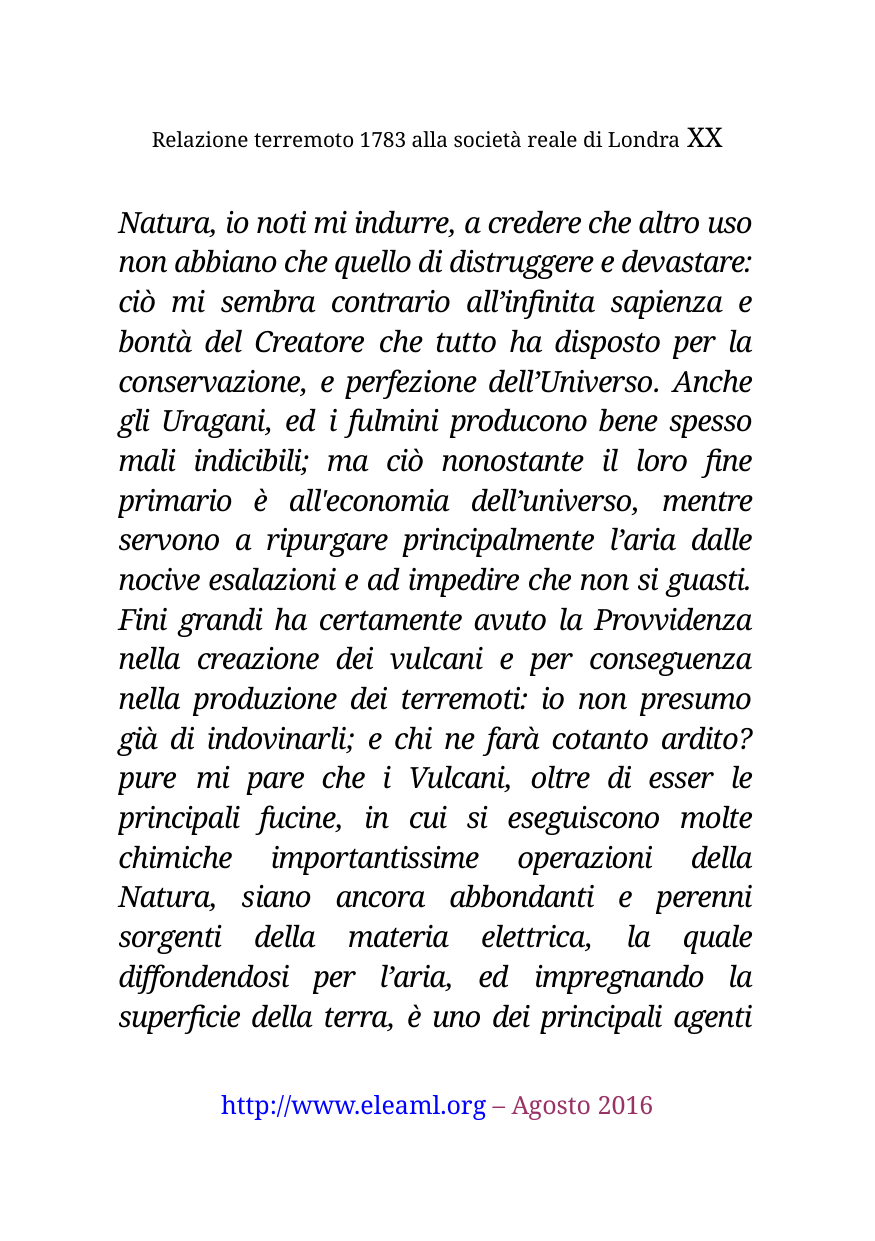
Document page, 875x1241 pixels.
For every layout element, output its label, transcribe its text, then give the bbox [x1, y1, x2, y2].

text Natura, io noti mi indurre, a credere che altro uso non abbiano che quello di distruggere e devastare: ciò mi sembra contrario all’infinita sapienza e bontà del Creatore che tutto ha disposto per la conservazione, e perfezione dell’Universo. Anche gli Uragani, ed i fulmini producono bene spesso mali indicibili; ma ciò nonostante il loro fine primario è all'economia dell’universo, mentre servono a ripurgare principalmente l’aria dalle nocive esalazioni e ad impedire che non si guasti. Fini grandi ha certamente avuto la Provvidenza nella creazione dei vulcani e per conseguenza nella produzione dei terremoti: io non presumo già di indovinarli; e chi ne farà cotanto ardito? pure mi pare che i Vulcani, oltre di esser le principali fucine, in cui si eseguiscono molte chimiche importantissime operazioni della Natura, siano ancora abbondanti e perenni sorgenti della materia elettrica, la quale diffondendosi per l’aria, ed impregnando la superficie della terra, è uno dei principali agenti [118, 202, 756, 1036]
